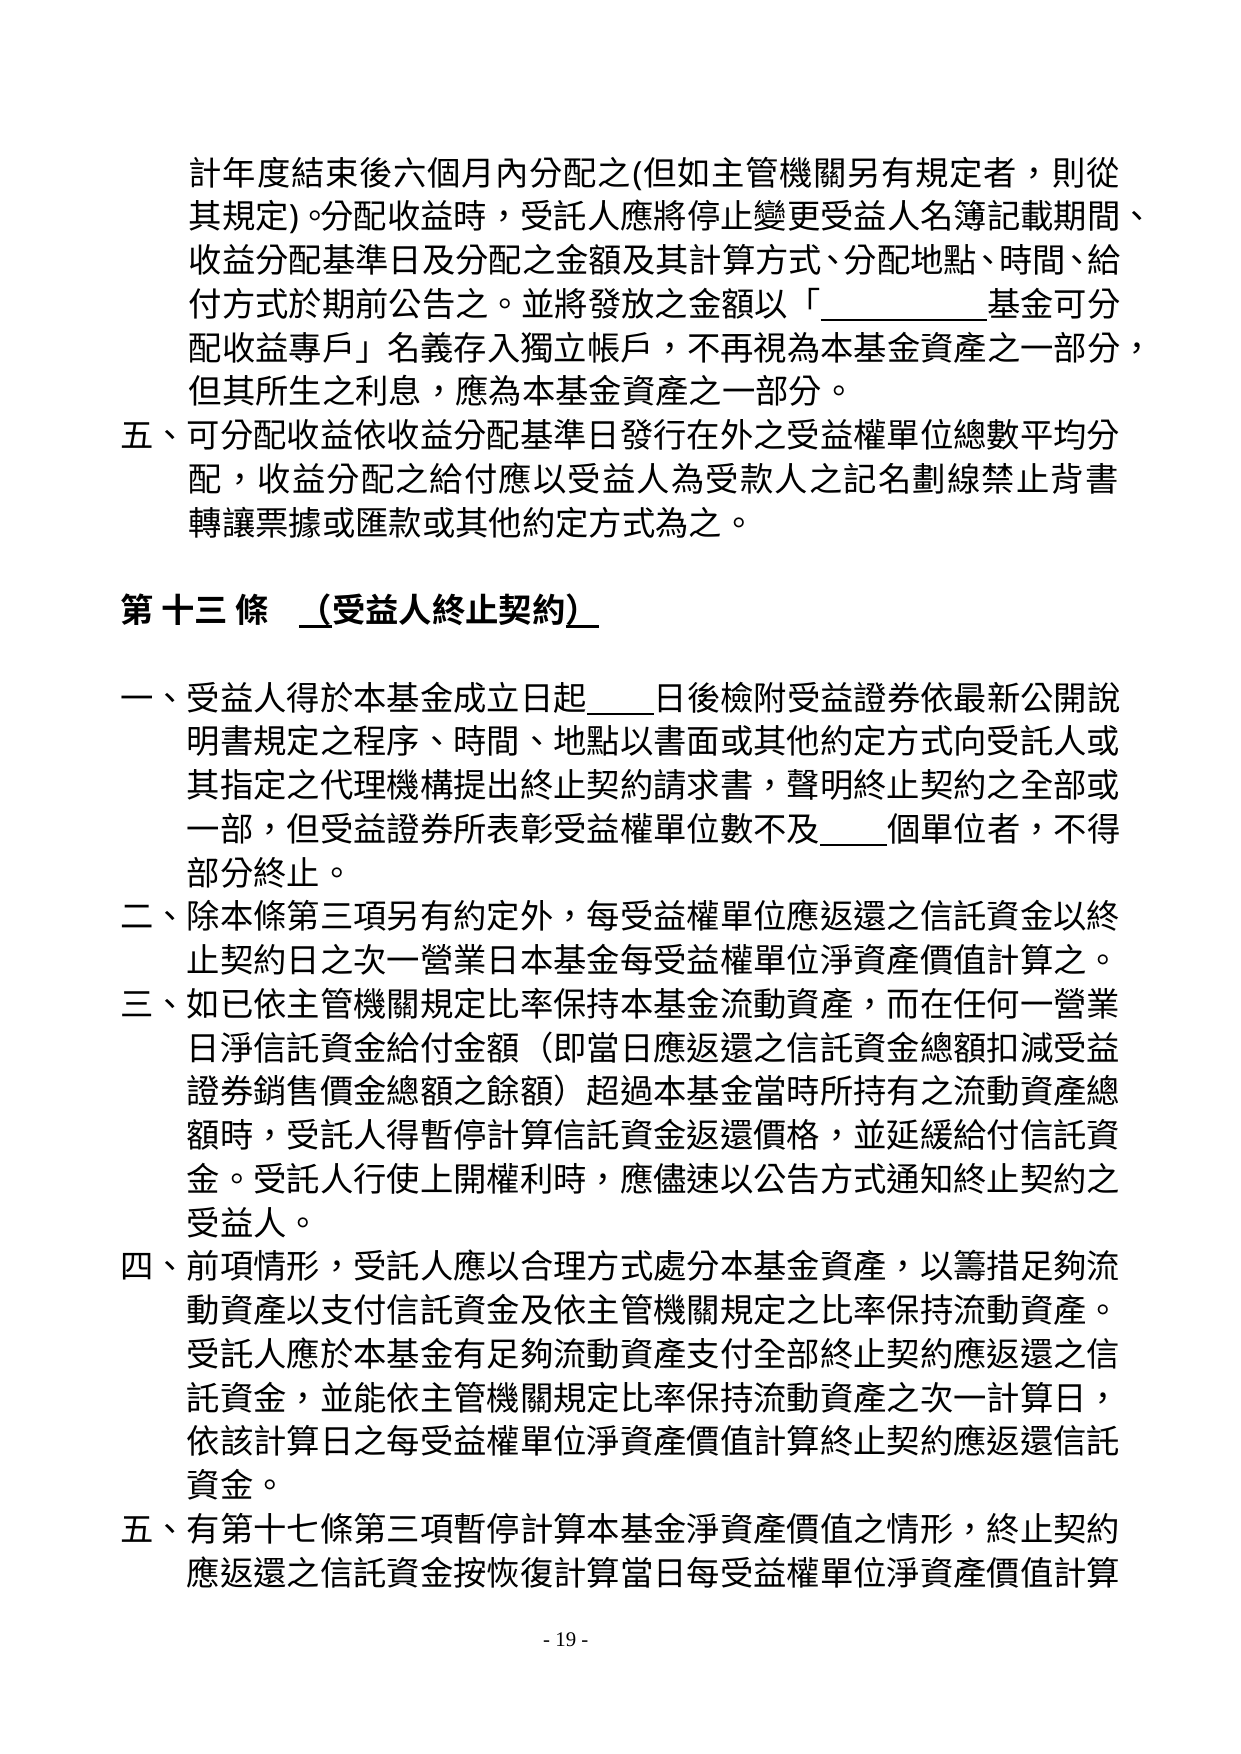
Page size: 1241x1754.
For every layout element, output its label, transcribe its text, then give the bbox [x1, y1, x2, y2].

text 一、受益人得於本基金成立日起 日後檢附受益證券依最新公開說明書規定之程序、時間、地點以書面或其他約定方式向受託人或其指定之代理機構提出終止契約請求書，聲明終止契約之全部或一部，但受益證券所表彰受益權單位數不及 個單位者，不得部分終止。 [120, 675, 1120, 894]
text 四、前項情形，受託人應以合理方式處分本基金資產，以籌措足夠流動資產以支付信託資金及依主管機關規定之比率保持流動資產。受託人應於本基金有足夠流動資產支付全部終止契約應返還之信託資金，並能依主管機關規定比率保持流動資產之次一計算日，依該計算日之每受益權單位淨資產價值計算終止契約應返還信託資金。 [120, 1244, 1120, 1506]
text 五、有第十七條第三項暫停計算本基金淨資產價值之情形，終止契約應返還之信託資金按恢復計算當日每受益權單位淨資產價值計算 [120, 1506, 1120, 1594]
text 四、除有第一項所述不發放收益之情形外，收益之分配應於取得之會計年度結束後六個月內分配之(但如主管機關另有規定者，則從其規定)。分配收益時，受託人應將停止變更受益人名簿記載期間、收益分配基準日及分配之金額及其計算方式、分配地點、時間、給付方式於期前公告之。並將發放之金額以「 基金可分配收益專戶」名義存入獨立帳戶，不再視為本基金資產之一部分，但其所生之利息，應為本基金資產之一部分。 [120, 150, 1120, 412]
text 三、如已依主管機關規定比率保持本基金流動資產，而在任何一營業日淨信託資金給付金額（即當日應返還之信託資金總額扣減受益證券銷售價金總額之餘額）超過本基金當時所持有之流動資產總額時，受託人得暫停計算信託資金返還價格，並延緩給付信託資金。受託人行使上開權利時，應儘速以公告方式通知終止契約之受益人。 [120, 981, 1120, 1244]
text 五、可分配收益依收益分配基準日發行在外之受益權單位總數平均分配，收益分配之給付應以受益人為受款人之記名劃線禁止背書轉讓票據或匯款或其他約定方式為之。 [120, 412, 1120, 544]
text 第 十三 條 （受益人終止契約） [120, 587, 1120, 631]
text 二、除本條第三項另有約定外，每受益權單位應返還之信託資金以終止契約日之次一營業日本基金每受益權單位淨資產價值計算之。 [120, 894, 1120, 981]
